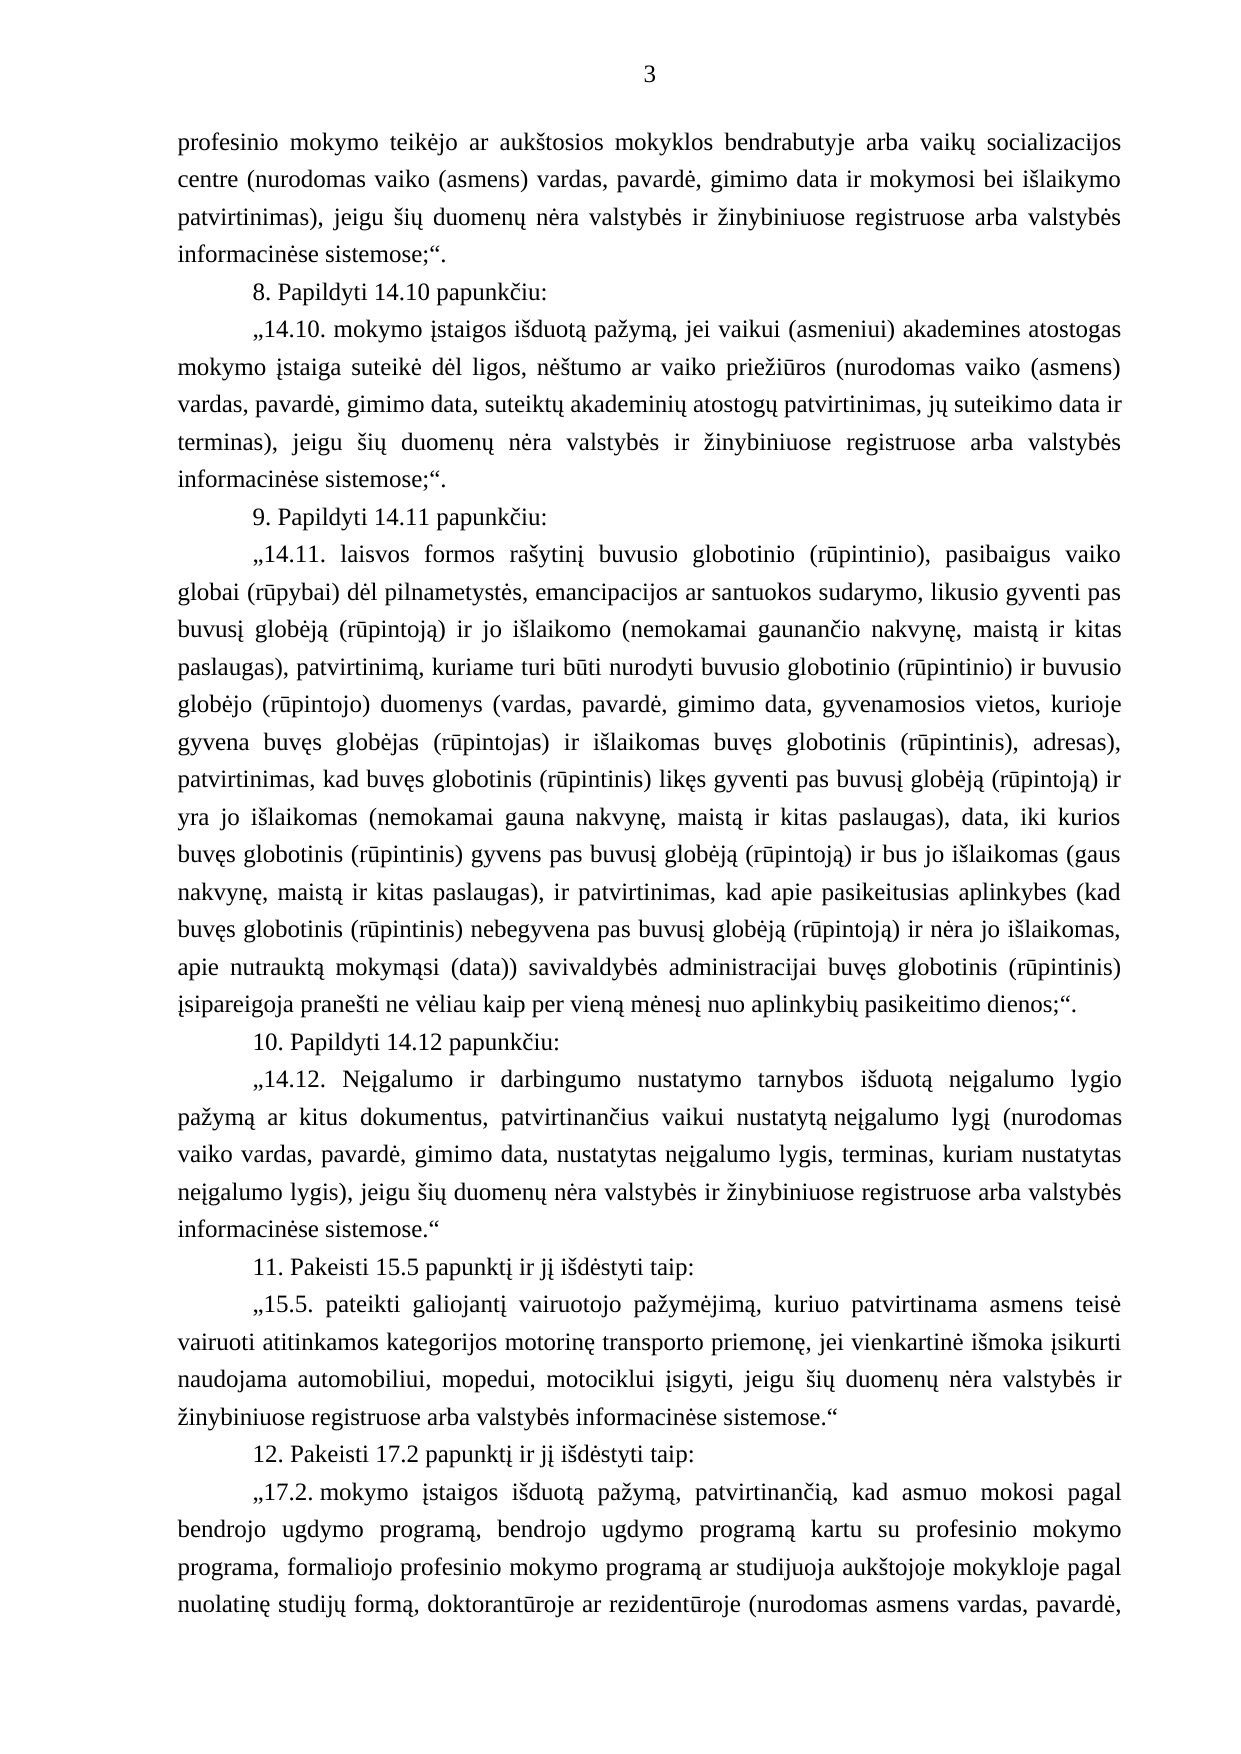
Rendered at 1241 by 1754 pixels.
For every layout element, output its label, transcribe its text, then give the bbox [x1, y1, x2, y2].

text 10. Papildyti 14.12 papunkčiu: [177, 1018, 1122, 1056]
text profesinio mokymo teikėjo ar aukštosios mokyklos bendrabutyje arba vaikų socializacijos centre (nurodomas vaiko (asmens) vardas, pavardė, gimimo data ir mokymosi bei išlaikymo patvirtinimas), jeigu šių duomenų nėra valstybės ir žinybiniuose registruose arba valstybės informacinėse sistemose;“. [177, 118, 1122, 268]
text „14.11. laisvos formos rašytinį buvusio globotinio (rūpintinio), pasibaigus vaiko globai (rūpybai) dėl pilnametystės, emancipacijos ar santuokos sudarymo, likusio gyventi pas buvusį globėją (rūpintoją) ir jo išlaikomo (nemokamai gaunančio nakvynę, maistą ir kitas paslaugas), patvirtinimą, kuriame turi būti nurodyti buvusio globotinio (rūpintinio) ir buvusio globėjo (rūpintojo) duomenys (vardas, pavardė, gimimo data, gyvenamosios vietos, kurioje gyvena buvęs globėjas (rūpintojas) ir išlaikomas buvęs globotinis (rūpintinis), adresas), patvirtinimas, kad buvęs globotinis (rūpintinis) likęs gyventi pas buvusį globėją (rūpintoją) ir yra jo išlaikomas (nemokamai gauna nakvynę, maistą ir kitas paslaugas), data, iki kurios buvęs globotinis (rūpintinis) gyvens pas buvusį globėją (rūpintoją) ir bus jo išlaikomas (gaus nakvynę, maistą ir kitas paslaugas), ir patvirtinimas, kad apie pasikeitusias aplinkybes (kad buvęs globotinis (rūpintinis) nebegyvena pas buvusį globėją (rūpintoją) ir nėra jo išlaikomas, apie nutrauktą mokymąsi (data)) savivaldybės administracijai buvęs globotinis (rūpintinis) įsipareigoja pranešti ne vėliau kaip per vieną mėnesį nuo aplinkybių pasikeitimo dienos;“. [177, 531, 1122, 1018]
text 12. Pakeisti 17.2 papunktį ir jį išdėstyti taip: [177, 1431, 1122, 1468]
text 11. Pakeisti 15.5 papunktį ir jį išdėstyti taip: [177, 1243, 1122, 1281]
text „14.10. mokymo įstaigos išduotą pažymą, jei vaikui (asmeniui) akademines atostogas mokymo įstaiga suteikė dėl ligos, nėštumo ar vaiko priežiūros (nurodomas vaiko (asmens) vardas, pavardė, gimimo data, suteiktų akademinių atostogų patvirtinimas, jų suteikimo data ir terminas), jeigu šių duomenų nėra valstybės ir žinybiniuose registruose arba valstybės informacinėse sistemose;“. [177, 306, 1122, 493]
text „15.5. pateikti galiojantį vairuotojo pažymėjimą, kuriuo patvirtinama asmens teisė vairuoti atitinkamos kategorijos motorinę transporto priemonę, jei vienkartinė išmoka įsikurti naudojama automobiliui, mopedui, motociklui įsigyti, jeigu šių duomenų nėra valstybės ir žinybiniuose registruose arba valstybės informacinėse sistemose.“ [177, 1281, 1122, 1431]
text „17.2. mokymo įstaigos išduotą pažymą, patvirtinančią, kad asmuo mokosi pagal bendrojo ugdymo programą, bendrojo ugdymo programą kartu su profesinio mokymo programa, formaliojo profesinio mokymo programą ar studijuoja aukštojoje mokykloje pagal nuolatinę studijų formą, doktorantūroje ar rezidentūroje (nurodomas asmens vardas, pavardė, [177, 1468, 1122, 1618]
text 8. Papildyti 14.10 papunkčiu: [177, 268, 1122, 306]
text „14.12. Neįgalumo ir darbingumo nustatymo tarnybos išduotą neįgalumo lygio pažymą ar kitus dokumentus, patvirtinančius vaikui nustatytą neįgalumo lygį (nurodomas vaiko vardas, pavardė, gimimo data, nustatytas neįgalumo lygis, terminas, kuriam nustatytas neįgalumo lygis), jeigu šių duomenų nėra valstybės ir žinybiniuose registruose arba valstybės informacinėse sistemose.“ [177, 1056, 1122, 1243]
text 9. Papildyti 14.11 papunkčiu: [177, 493, 1122, 531]
